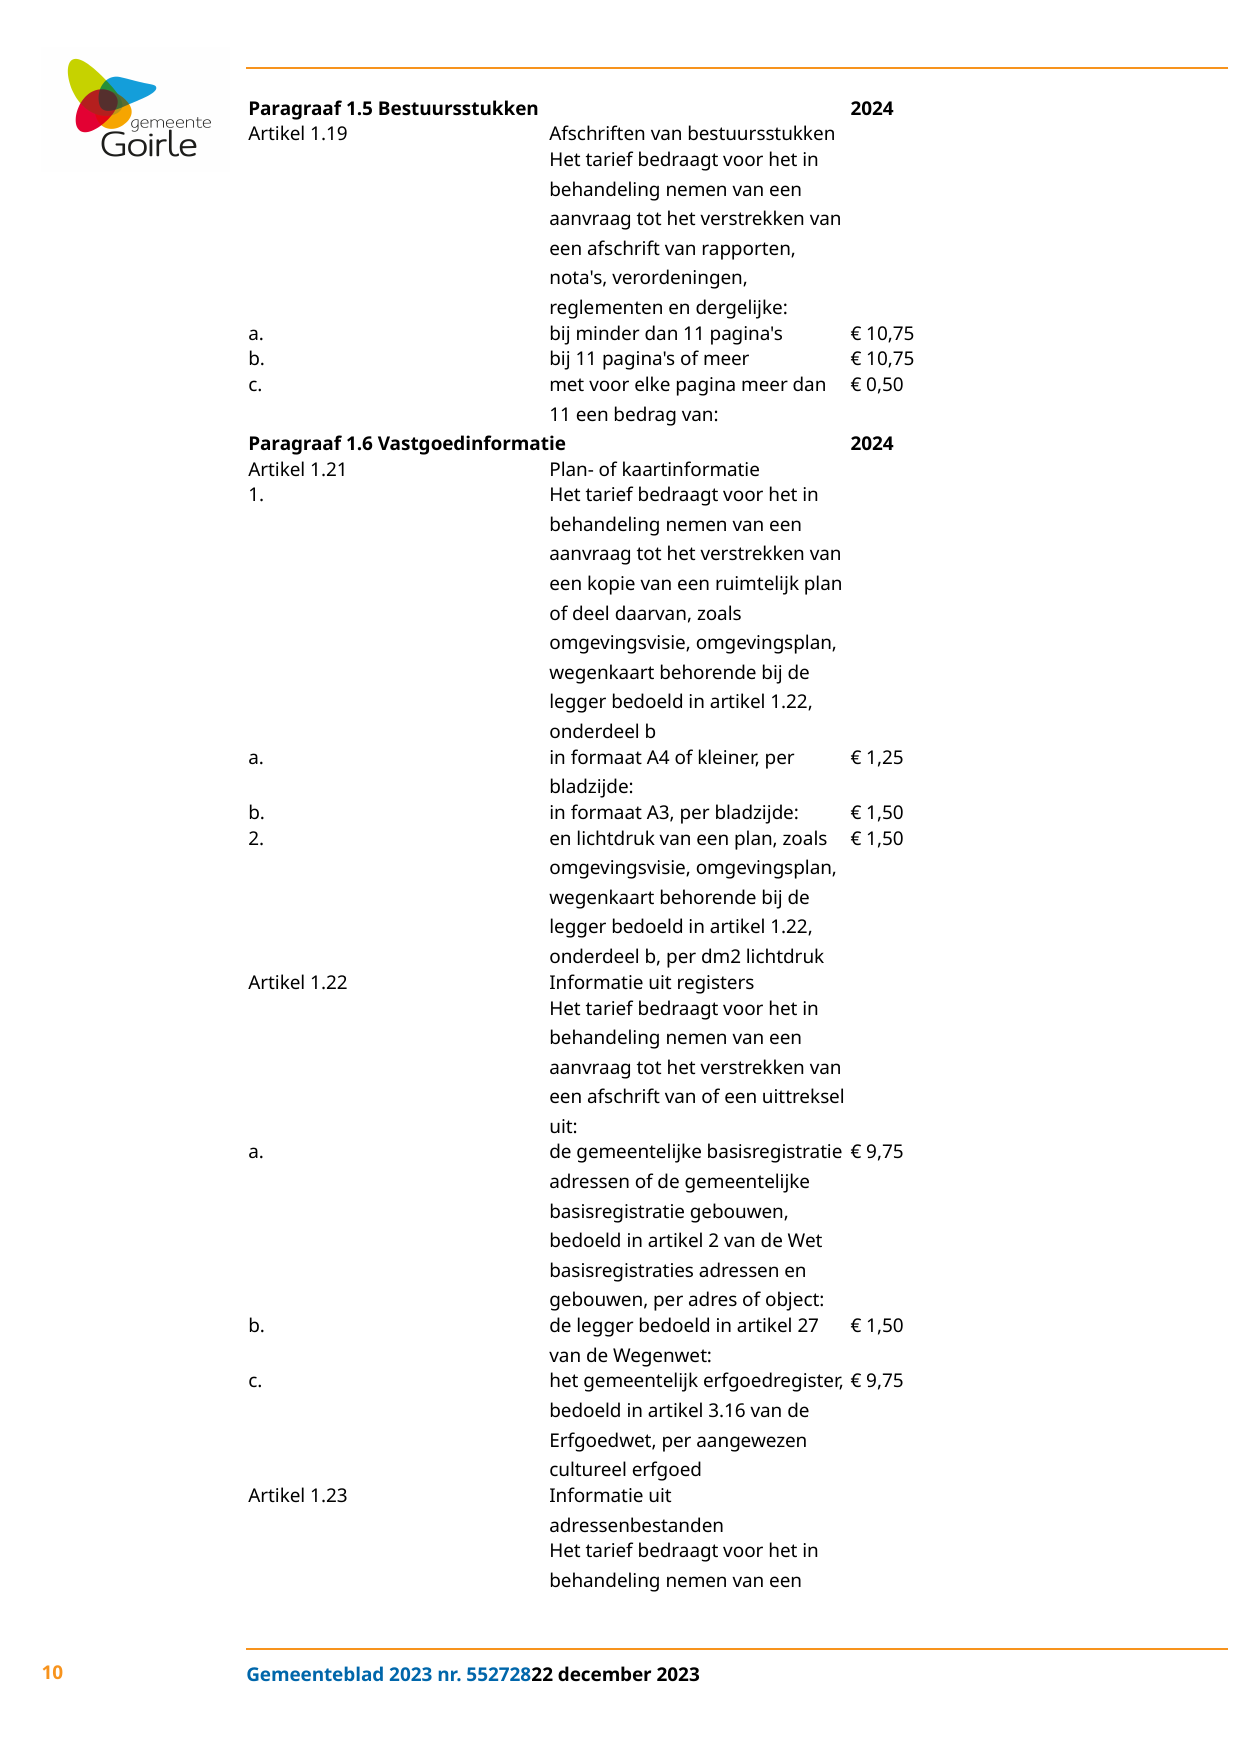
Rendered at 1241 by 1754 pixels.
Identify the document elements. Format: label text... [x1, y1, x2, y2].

table_cell Het tarief bedraagt voor het in behandeling nemen van een aanvraag tot het verstrekken van een afschrift van of een uittreksel uit: [549, 995, 850, 1139]
table_cell € 9,75 [850, 1139, 1152, 1312]
table_cell Het tarief bedraagt voor het in behandeling nemen van een aanvraag tot het verstrekken van een afschrift van rapporten, nota's, verordeningen, reglementen en dergelijke: [549, 146, 850, 320]
table_header Paragraaf 1.5 Bestuursstukken [248, 95, 850, 121]
table_cell bij 11 pagina's of meer [549, 346, 850, 371]
table_cell b. [248, 799, 549, 825]
table_cell Artikel 1.21 [248, 456, 549, 481]
table_cell [850, 995, 1152, 1139]
table_cell bij minder dan 11 pagina's [549, 320, 850, 346]
table_cell de gemeentelijke basisregistratie adressen of de gemeentelijke basisregistratie gebouwen, bedoeld in artikel 2 van de Wet basisregistraties adressen en gebouwen, per adres of object: [549, 1139, 850, 1312]
table_cell [850, 481, 1152, 744]
table_cell a. [248, 744, 549, 799]
table_cell [850, 456, 1152, 481]
table_cell Informatie uit registers [549, 969, 850, 995]
table_cell Afschriften van bestuursstukken [549, 121, 850, 146]
table_cell Plan- of kaartinformatie [549, 456, 850, 481]
table_cell met voor elke pagina meer dan 11 een bedrag van: [549, 371, 850, 427]
table_header 2024 [850, 95, 1152, 121]
table_cell Het tarief bedraagt voor het in behandeling nemen van een aanvraag tot het verstrekken van een kopie van een ruimtelijk plan of deel daarvan, zoals omgevingsvisie, omgevingsplan, wegenkaart behorende bij de legger bedoeld in artikel 1.22, onderdeel b [549, 481, 850, 744]
table_cell € 10,75 [850, 320, 1152, 346]
table_cell € 0,50 [850, 371, 1152, 427]
table_cell [248, 1538, 549, 1593]
table_cell in formaat A4 of kleiner, per bladzijde: [549, 744, 850, 799]
table_cell c. [248, 1368, 549, 1482]
table_cell 1. [248, 481, 549, 744]
table_cell [850, 1482, 1152, 1537]
table_cell € 10,75 [850, 346, 1152, 371]
table_cell Artikel 1.23 [248, 1482, 549, 1537]
table_cell € 1,50 [850, 825, 1152, 969]
table_cell c. [248, 371, 549, 427]
table_cell [850, 121, 1152, 146]
table_header 2024 [850, 430, 1152, 456]
table_cell Artikel 1.22 [248, 969, 549, 995]
table_cell 2. [248, 825, 549, 969]
table_cell Informatie uit adressenbestanden [549, 1482, 850, 1537]
table_cell [850, 969, 1152, 995]
table_header Paragraaf 1.6 Vastgoedinformatie [248, 430, 850, 456]
table_cell € 1,50 [850, 1313, 1152, 1368]
table_cell € 1,50 [850, 799, 1152, 825]
table_cell Het tarief bedraagt voor het in behandeling nemen van een [549, 1538, 850, 1593]
table_cell [850, 146, 1152, 320]
table_cell [850, 1538, 1152, 1593]
table_cell € 1,25 [850, 744, 1152, 799]
table_cell b. [248, 346, 549, 371]
table_cell het gemeentelijk erfgoedregister, bedoeld in artikel 3.16 van de Erfgoedwet, per aangewezen cultureel erfgoed [549, 1368, 850, 1482]
table_cell de legger bedoeld in artikel 27 van de Wegenwet: [549, 1313, 850, 1368]
table_cell in formaat A3, per bladzijde: [549, 799, 850, 825]
table_cell [248, 146, 549, 320]
table_cell a. [248, 320, 549, 346]
picture [41, 47, 231, 172]
table_cell en lichtdruk van een plan, zoals omgevingsvisie, omgevingsplan, wegenkaart behorende bij de legger bedoeld in artikel 1.22, onderdeel b, per dm2 lichtdruk [549, 825, 850, 969]
table_cell € 9,75 [850, 1368, 1152, 1482]
table_cell Artikel 1.19 [248, 121, 549, 146]
table_cell [248, 995, 549, 1139]
table_cell b. [248, 1313, 549, 1368]
table_cell a. [248, 1139, 549, 1312]
